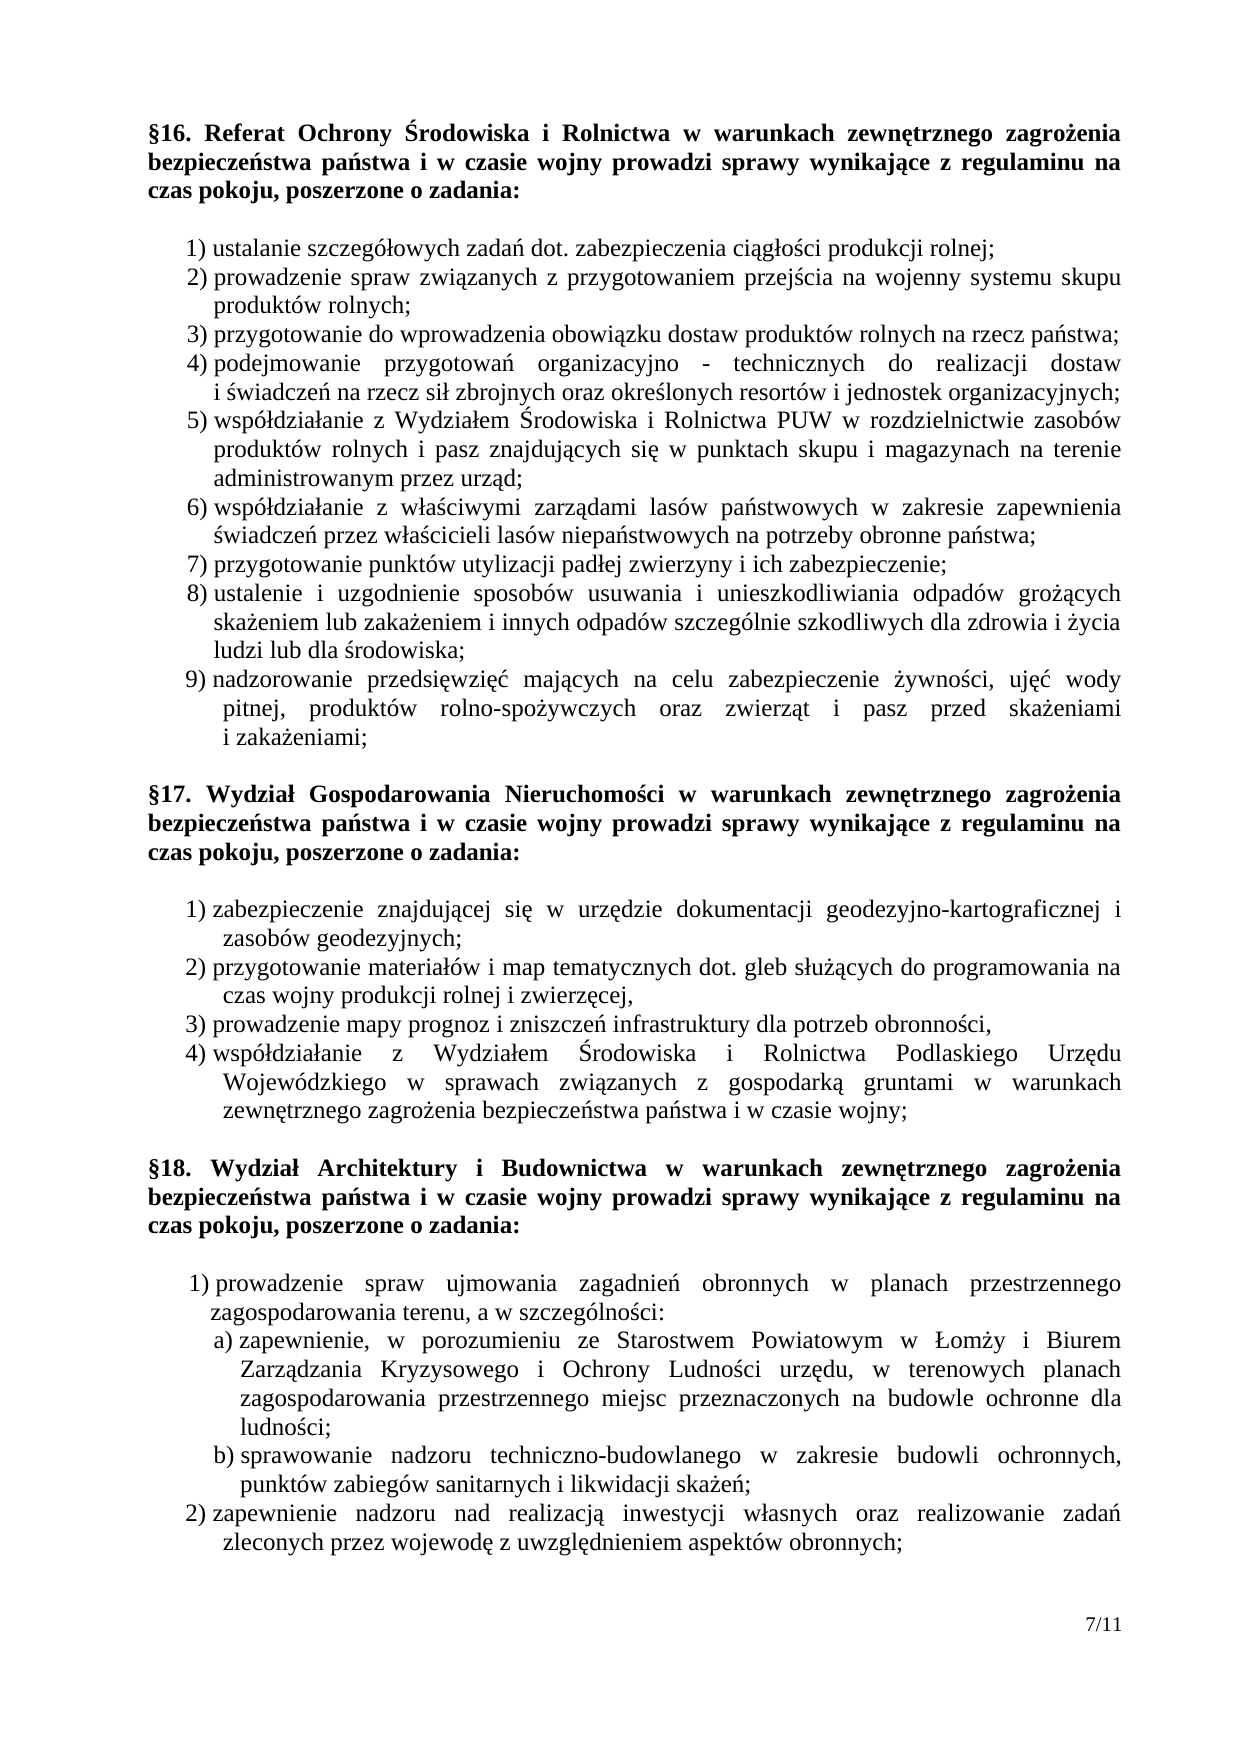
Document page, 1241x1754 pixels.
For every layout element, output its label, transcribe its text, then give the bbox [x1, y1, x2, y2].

list ustalenie i uzgodnienie sposobów usuwania i unieszkodliwiania odpadów grożących skażeniem lub zakażeniem i innych odpadów szczególnie szkodliwych dla zdrowia i życia ludzi lub dla środowiska; [187, 578, 1122, 664]
list prowadzenie spraw ujmowania zagadnień obronnych w planach przestrzennego zagospodarowania terenu, a w szczególności: [188, 1268, 1122, 1326]
text §18. Wydział Architektury i Budownictwa w warunkach zewnętrznego zagrożenia bezpieczeństwa państwa i w czasie wojny prowadzi sprawy wynikające z regulaminu na czas pokoju, poszerzone o zadania: [148, 1153, 1122, 1239]
list sprawowanie nadzoru techniczno-budowlanego w zakresie budowli ochronnych, punktów zabiegów sanitarnych i likwidacji skażeń; [213, 1441, 1122, 1498]
list zapewnienie, w porozumieniu ze Starostwem Powiatowym w Łomży i Biurem Zarządzania Kryzysowego i Ochrony Ludności urzędu, w terenowych planach zagospodarowania przestrzennego miejsc przeznaczonych na budowle ochronne dla ludności; [213, 1326, 1122, 1441]
list podejmowanie przygotowań organizacyjno - technicznych do realizacji dostaw i świadczeń na rzecz sił zbrojnych oraz określonych resortów i jednostek organizacyjnych; [187, 348, 1122, 406]
list prowadzenie spraw związanych z przygotowaniem przejścia na wojenny systemu skupu produktów rolnych; [187, 262, 1122, 319]
list zapewnienie nadzoru nad realizacją inwestycji własnych oraz realizowanie zadań zleconych przez wojewodę z uwzględnieniem aspektów obronnych; [185, 1498, 1122, 1556]
list nadzorowanie przedsięwzięć mających na celu zabezpieczenie żywności, ujęć wody pitnej, produktów rolno-spożywczych oraz zwierząt i pasz przed skażeniami i zakażeniami; [185, 664, 1122, 751]
list ustalanie szczegółowych zadań dot. zabezpieczenia ciągłości produkcji rolnej; [185, 233, 1122, 262]
list przygotowanie materiałów i map tematycznych dot. gleb służących do programowania na czas wojny produkcji rolnej i zwierzęcej, [185, 952, 1122, 1009]
list §16. Referat Ochrony Środowiska i Rolnictwa w warunkach zewnętrznego zagrożenia bezpieczeństwa państwa i w czasie wojny prowadzi sprawy wynikające z regulaminu na czas pokoju, poszerzone o zadania: [148, 118, 1122, 204]
list współdziałanie z właściwymi zarządami lasów państwowych w zakresie zapewnienia świadczeń przez właścicieli lasów niepaństwowych na potrzeby obronne państwa; [187, 492, 1122, 549]
list przygotowanie do wprowadzenia obowiązku dostaw produktów rolnych na rzecz państwa; [187, 319, 1122, 348]
list prowadzenie mapy prognoz i zniszczeń infrastruktury dla potrzeb obronności, [185, 1009, 1122, 1038]
list przygotowanie punktów utylizacji padłej zwierzyny i ich zabezpieczenie; [187, 549, 1122, 578]
list współdziałanie z Wydziałem Środowiska i Rolnictwa PUW w rozdzielnictwie zasobów produktów rolnych i pasz znajdujących się w punktach skupu i magazynach na terenie administrowanym przez urząd; [187, 406, 1122, 492]
text §17. Wydział Gospodarowania Nieruchomości w warunkach zewnętrznego zagrożenia bezpieczeństwa państwa i w czasie wojny prowadzi sprawy wynikające z regulaminu na czas pokoju, poszerzone o zadania: [148, 779, 1122, 866]
list zabezpieczenie znajdującej się w urzędzie dokumentacji geodezyjno-kartograficznej i zasobów geodezyjnych; [185, 894, 1122, 952]
list współdziałanie z Wydziałem Środowiska i Rolnictwa Podlaskiego Urzędu Wojewódzkiego w sprawach związanych z gospodarką gruntami w warunkach zewnętrznego zagrożenia bezpieczeństwa państwa i w czasie wojny; [185, 1038, 1122, 1124]
